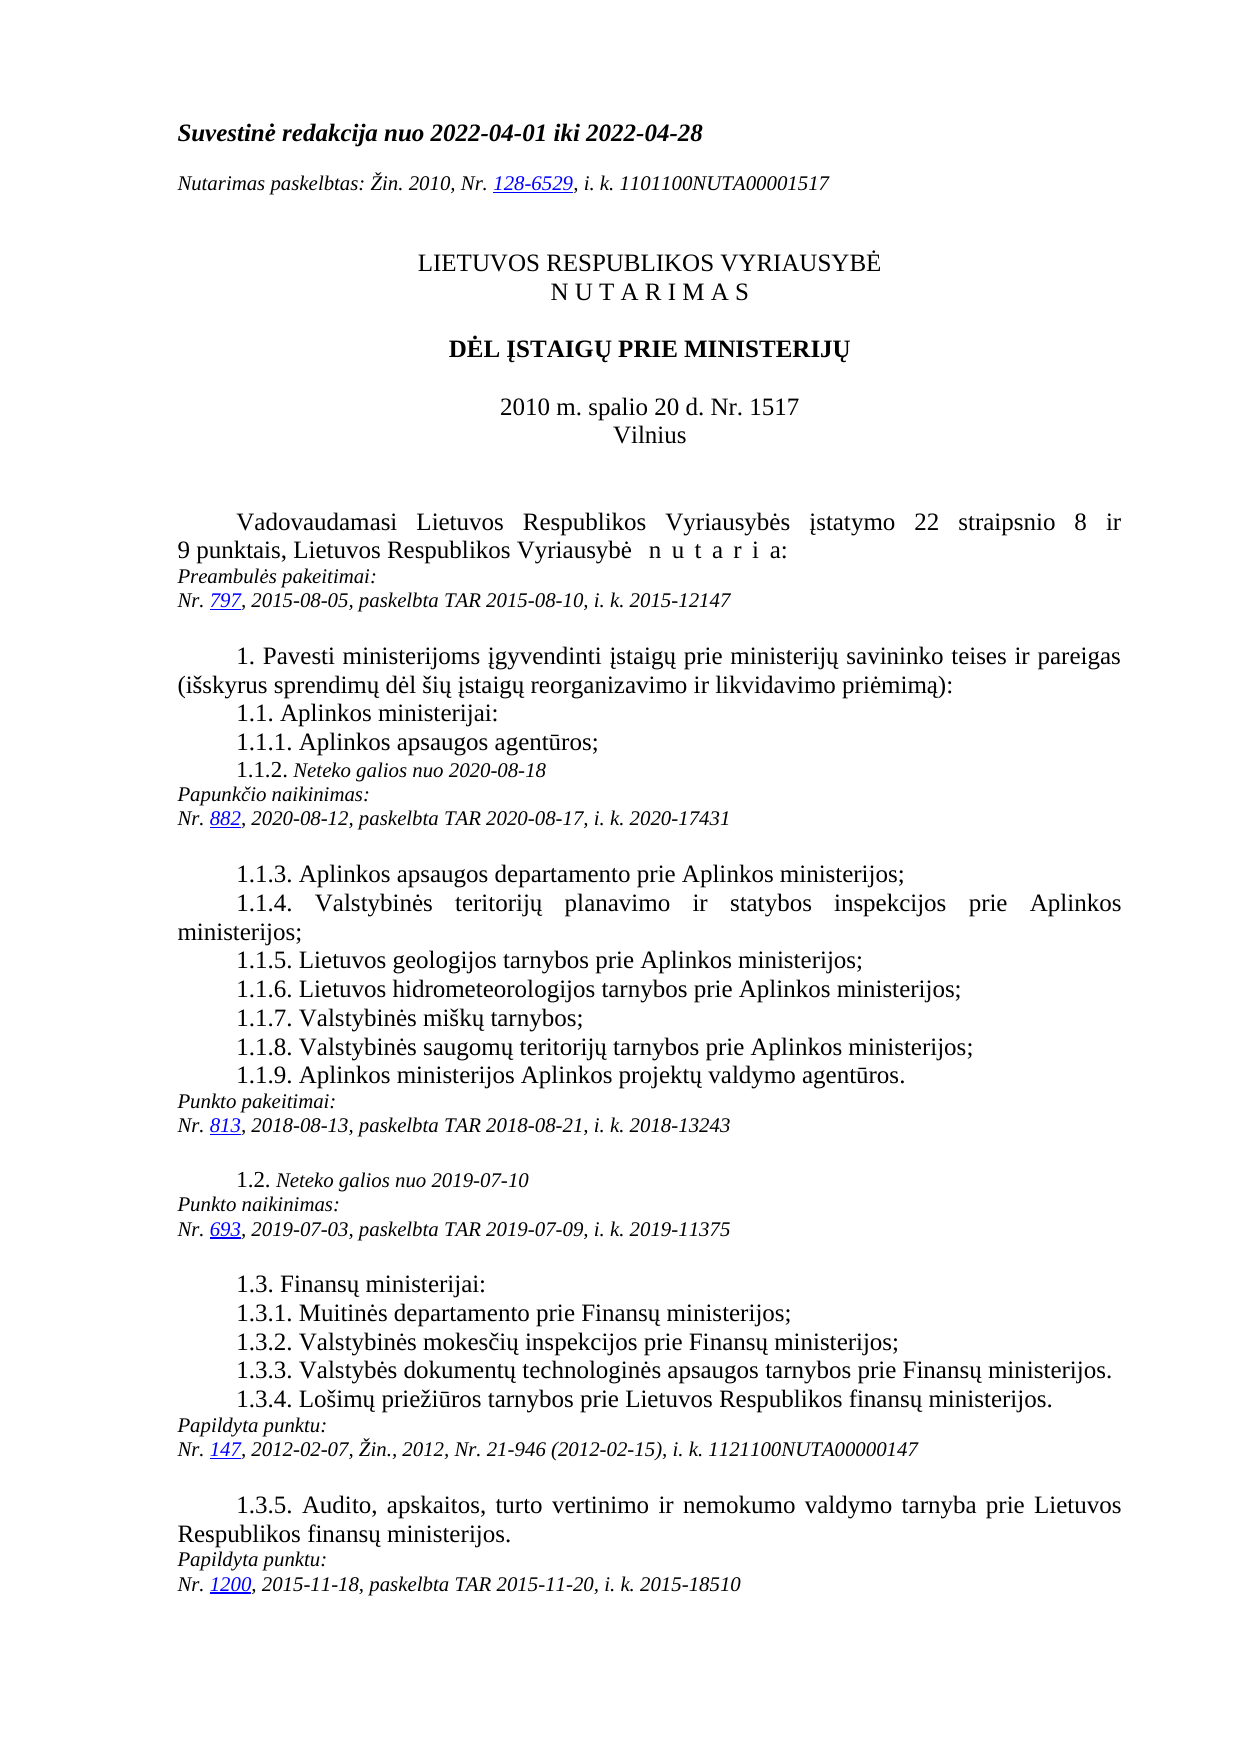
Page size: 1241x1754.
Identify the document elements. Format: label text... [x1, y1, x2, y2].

text Nutarimas paskelbtas: Žin. 2010, Nr. 128-6529, i. k. 1101100NUTA00001517 [177, 171, 1122, 195]
text Nr. 147, 2012-02-07, Žin., 2012, Nr. 21-946 (2012-02-15), i. k. 1121100NUTA00000147 [177, 1437, 1122, 1461]
text Papildyta punktu: [177, 1413, 1122, 1437]
text Papunkčio naikinimas: [177, 782, 1122, 806]
text 1.1.4. Valstybinės teritorijų planavimo ir statybos inspekcijos prie Aplinkos ministerijos; [177, 888, 1122, 945]
text Suvestinė redakcija nuo 2022-04-01 iki 2022-04-28 [177, 118, 1122, 147]
text 1.3.3. Valstybės dokumentų technologinės apsaugos tarnybos prie Finansų ministerijos. [177, 1356, 1122, 1384]
text NUTARIMAS [177, 277, 1122, 305]
text Vilnius [177, 420, 1122, 449]
text Nr. 1200, 2015-11-18, paskelbta TAR 2015-11-20, i. k. 2015-18510 [177, 1571, 1122, 1596]
text 1.1.5. Lietuvos geologijos tarnybos prie Aplinkos ministerijos; [177, 945, 1122, 974]
text 1. Pavesti ministerijoms įgyvendinti įstaigų prie ministerijų savininko teises ir pareigas (išskyrus sprendimų dėl šių įstaigų reorganizavimo ir likvidavimo priėmimą): [177, 641, 1122, 698]
text 1.1.1. Aplinkos apsaugos agentūros; [177, 727, 1122, 756]
text Vadovaudamasi Lietuvos Respublikos Vyriausybės įstatymo 22 straipsnio 8 ir 9 punktais, Lietuvos Respublikos Vyriausybė nutaria: [177, 507, 1122, 564]
text Nr. 797, 2015-08-05, paskelbta TAR 2015-08-10, i. k. 2015-12147 [177, 588, 1122, 612]
text DĖL ĮSTAIGŲ PRIE MINISTERIJŲ [177, 334, 1122, 363]
text 1.3.2. Valstybinės mokesčių inspekcijos prie Finansų ministerijos; [177, 1327, 1122, 1356]
text Punkto pakeitimai: [177, 1089, 1122, 1113]
text 1.2. Neteko galios nuo 2019-07-10 [177, 1166, 1122, 1192]
text 1.1.3. Aplinkos apsaugos departamento prie Aplinkos ministerijos; [177, 859, 1122, 888]
text 1.3.4. Lošimų priežiūros tarnybos prie Lietuvos Respublikos finansų ministerijos. [177, 1384, 1122, 1413]
text Papildyta punktu: [177, 1547, 1122, 1571]
text 1.1.9. Aplinkos ministerijos Aplinkos projektų valdymo agentūros. [177, 1060, 1122, 1089]
text 1.3.1. Muitinės departamento prie Finansų ministerijos; [177, 1298, 1122, 1327]
text 1.1.7. Valstybinės miškų tarnybos; [177, 1003, 1122, 1032]
text 1.1. Aplinkos ministerijai: [177, 698, 1122, 727]
text 1.3.5. Audito, apskaitos, turto vertinimo ir nemokumo valdymo tarnyba prie Lietuvos Respublikos finansų ministerijos. [177, 1490, 1122, 1547]
text Nr. 813, 2018-08-13, paskelbta TAR 2018-08-21, i. k. 2018-13243 [177, 1113, 1122, 1137]
text 1.1.2. Neteko galios nuo 2020-08-18 [177, 756, 1122, 782]
text 2010 m. spalio 20 d. Nr. 1517 [177, 392, 1122, 420]
text Punkto naikinimas: [177, 1192, 1122, 1216]
text Nr. 693, 2019-07-03, paskelbta TAR 2019-07-09, i. k. 2019-11375 [177, 1216, 1122, 1241]
text 1.1.8. Valstybinės saugomų teritorijų tarnybos prie Aplinkos ministerijos; [177, 1032, 1122, 1060]
text Preambulės pakeitimai: [177, 564, 1122, 588]
text Nr. 882, 2020-08-12, paskelbta TAR 2020-08-17, i. k. 2020-17431 [177, 806, 1122, 830]
text Lietuvos Respublikos Vyriausybė [177, 248, 1122, 277]
text 1.1.6. Lietuvos hidrometeorologijos tarnybos prie Aplinkos ministerijos; [177, 974, 1122, 1003]
text 1.3. Finansų ministerijai: [177, 1269, 1122, 1298]
